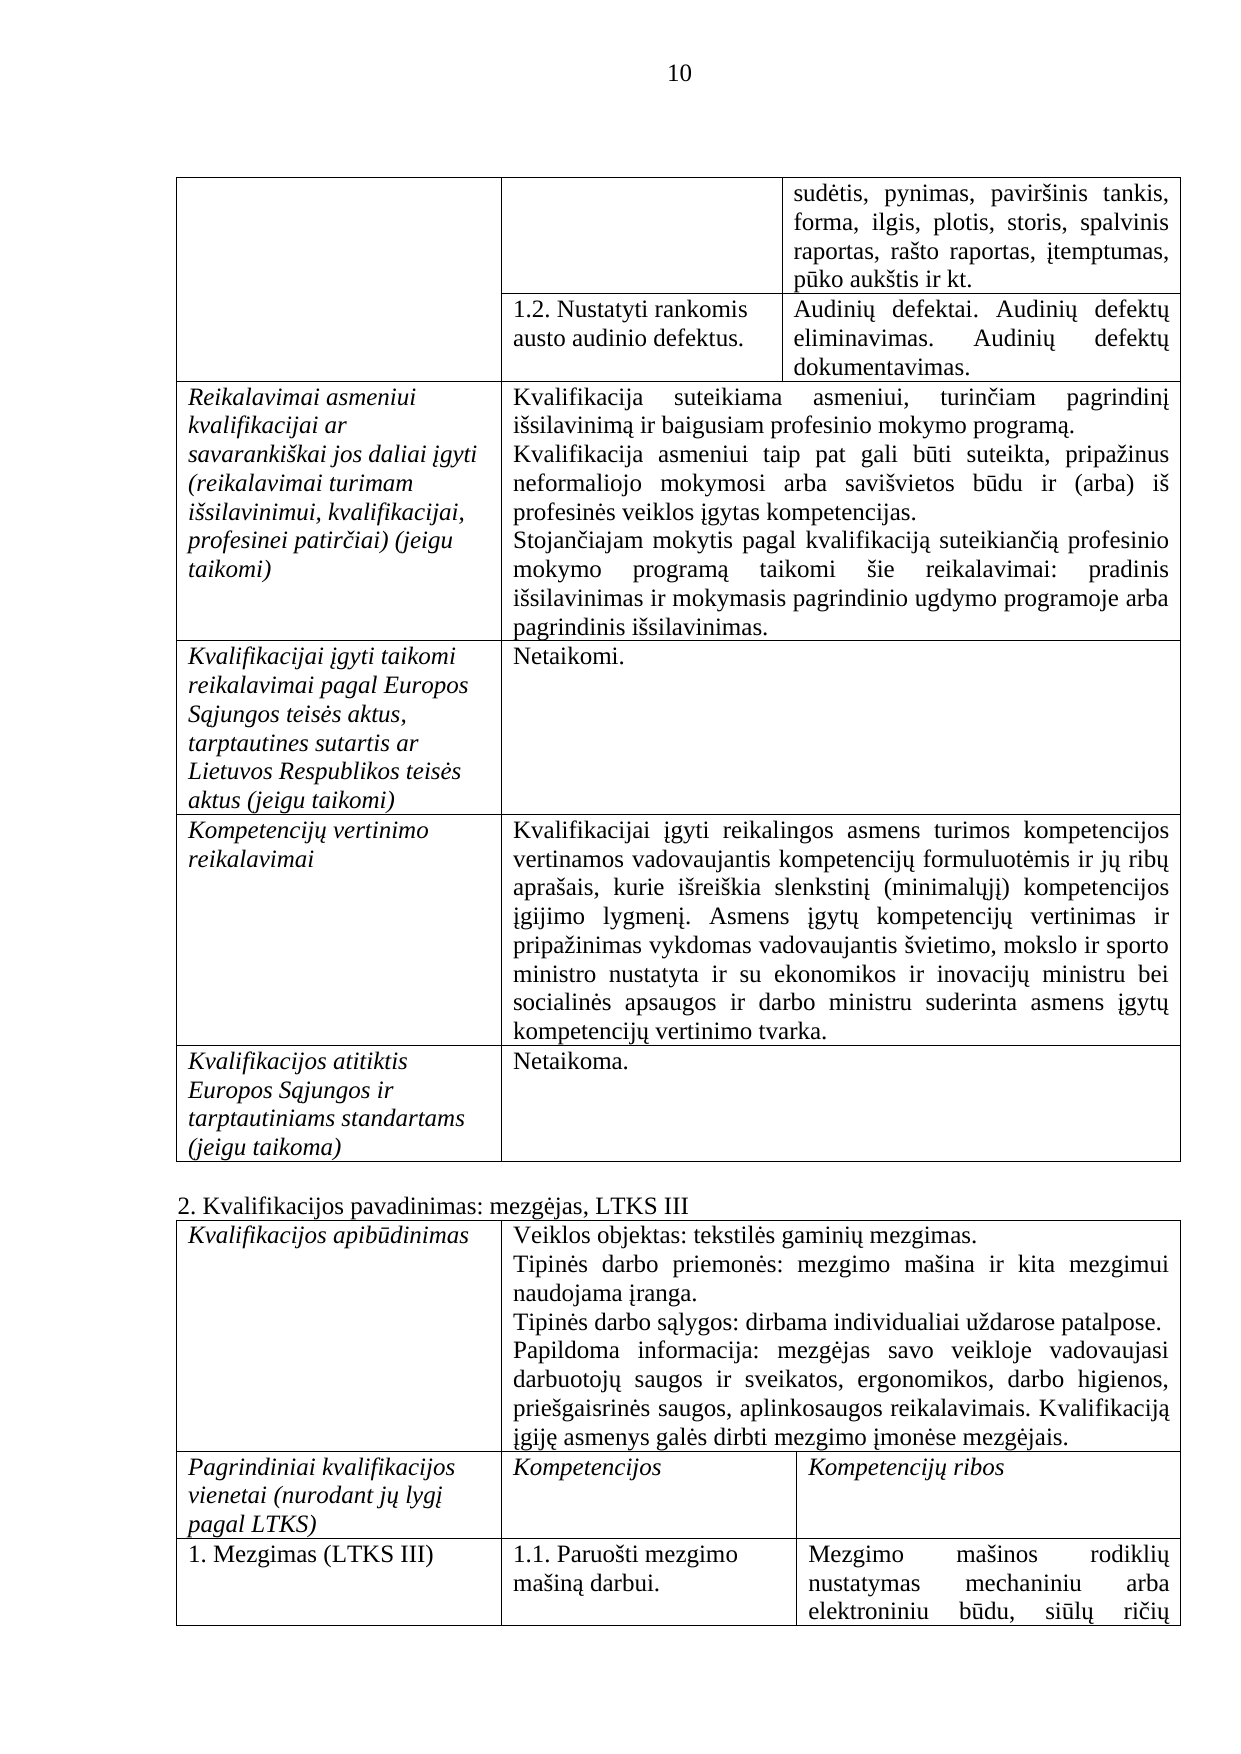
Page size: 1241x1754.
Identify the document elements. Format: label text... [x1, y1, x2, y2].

table_cell Mezgimo mašinos rodiklių nustatymas mechaniniu arba elektroniniu būdu, siūlų ričių [797, 1539, 1180, 1625]
table_cell Netaikoma. [502, 1046, 1180, 1161]
table_cell 1. Mezgimas (LTKS III) [177, 1539, 501, 1625]
table_cell sudėtis, pynimas, paviršinis tankis, forma, ilgis, plotis, storis, spalvinis raportas, rašto raportas, įtemptumas, pūko aukštis ir kt. [783, 178, 1180, 293]
table_header Kvalifikacijos apibūdinimas [177, 1221, 501, 1451]
table_header Veiklos objektas: tekstilės gaminių mezgimas. Tipinės darbo priemonės: mezgimo mašina ir kita mezgimui naudojama įranga. Tipinės darbo sąlygos: dirbama individualiai uždarose patalpose. Papildoma informacija: mezgėjas savo veikloje vadovaujasi darbuotojų saugos ir sveikatos, ergonomikos, darbo higienos, priešgaisrinės saugos, aplinkosaugos reikalavimais. Kvalifikaciją įgiję asmenys galės dirbti mezgimo įmonėse mezgėjais. [502, 1221, 1180, 1451]
table_cell 1.1. Paruošti mezgimo mašiną darbui. [502, 1539, 796, 1625]
table_cell 1.2. Nustatyti rankomis austo audinio defektus. [502, 294, 782, 381]
table_cell [502, 178, 782, 293]
table_cell Kvalifikacijos atitiktis Europos Sąjungos ir tarptautiniams standartams (jeigu taikoma) [177, 1046, 501, 1161]
table_cell Kompetencijų ribos [797, 1452, 1180, 1538]
table_cell Kvalifikacija suteikiama asmeniui, turinčiam pagrindinį išsilavinimą ir baigusiam profesinio mokymo programą. Kvalifikacija asmeniui taip pat gali būti suteikta, pripažinus neformaliojo mokymosi arba savišvietos būdu ir (arba) iš profesinės veiklos įgytas kompetencijas. Stojančiajam mokytis pagal kvalifikaciją suteikiančią profesinio mokymo programą taikomi šie reikalavimai: pradinis išsilavinimas ir mokymasis pagrindinio ugdymo programoje arba pagrindinis išsilavinimas. [502, 382, 1180, 640]
table_cell [177, 178, 501, 381]
table_cell Kompetencijų vertinimo reikalavimai [177, 815, 501, 1045]
table_cell Kvalifikacijai įgyti reikalingos asmens turimos kompetencijos vertinamos vadovaujantis kompetencijų formuluotėmis ir jų ribų aprašais, kurie išreiškia slenkstinį (minimalųjį) kompetencijos įgijimo lygmenį. Asmens įgytų kompetencijų vertinimas ir pripažinimas vykdomas vadovaujantis švietimo, mokslo ir sporto ministro nustatyta ir su ekonomikos ir inovacijų ministru bei socialinės apsaugos ir darbo ministru suderinta asmens įgytų kompetencijų vertinimo tvarka. [502, 815, 1180, 1045]
table_cell Kompetencijos [502, 1452, 796, 1538]
table_cell Pagrindiniai kvalifikacijos vienetai (nurodant jų lygį pagal LTKS) [177, 1452, 501, 1538]
text 2. Kvalifikacijos pavadinimas: mezgėjas, LTKS III [177, 1191, 1181, 1219]
table_cell Netaikomi. [502, 641, 1180, 814]
table_cell Audinių defektai. Audinių defektų eliminavimas. Audinių defektų dokumentavimas. [783, 294, 1180, 381]
table_cell Kvalifikacijai įgyti taikomi reikalavimai pagal Europos Sąjungos teisės aktus, tarptautines sutartis ar Lietuvos Respublikos teisės aktus (jeigu taikomi) [177, 641, 501, 814]
table_cell Reikalavimai asmeniui kvalifikacijai ar savarankiškai jos daliai įgyti (reikalavimai turimam išsilavinimui, kvalifikacijai, profesinei patirčiai) (jeigu taikomi) [177, 382, 501, 640]
